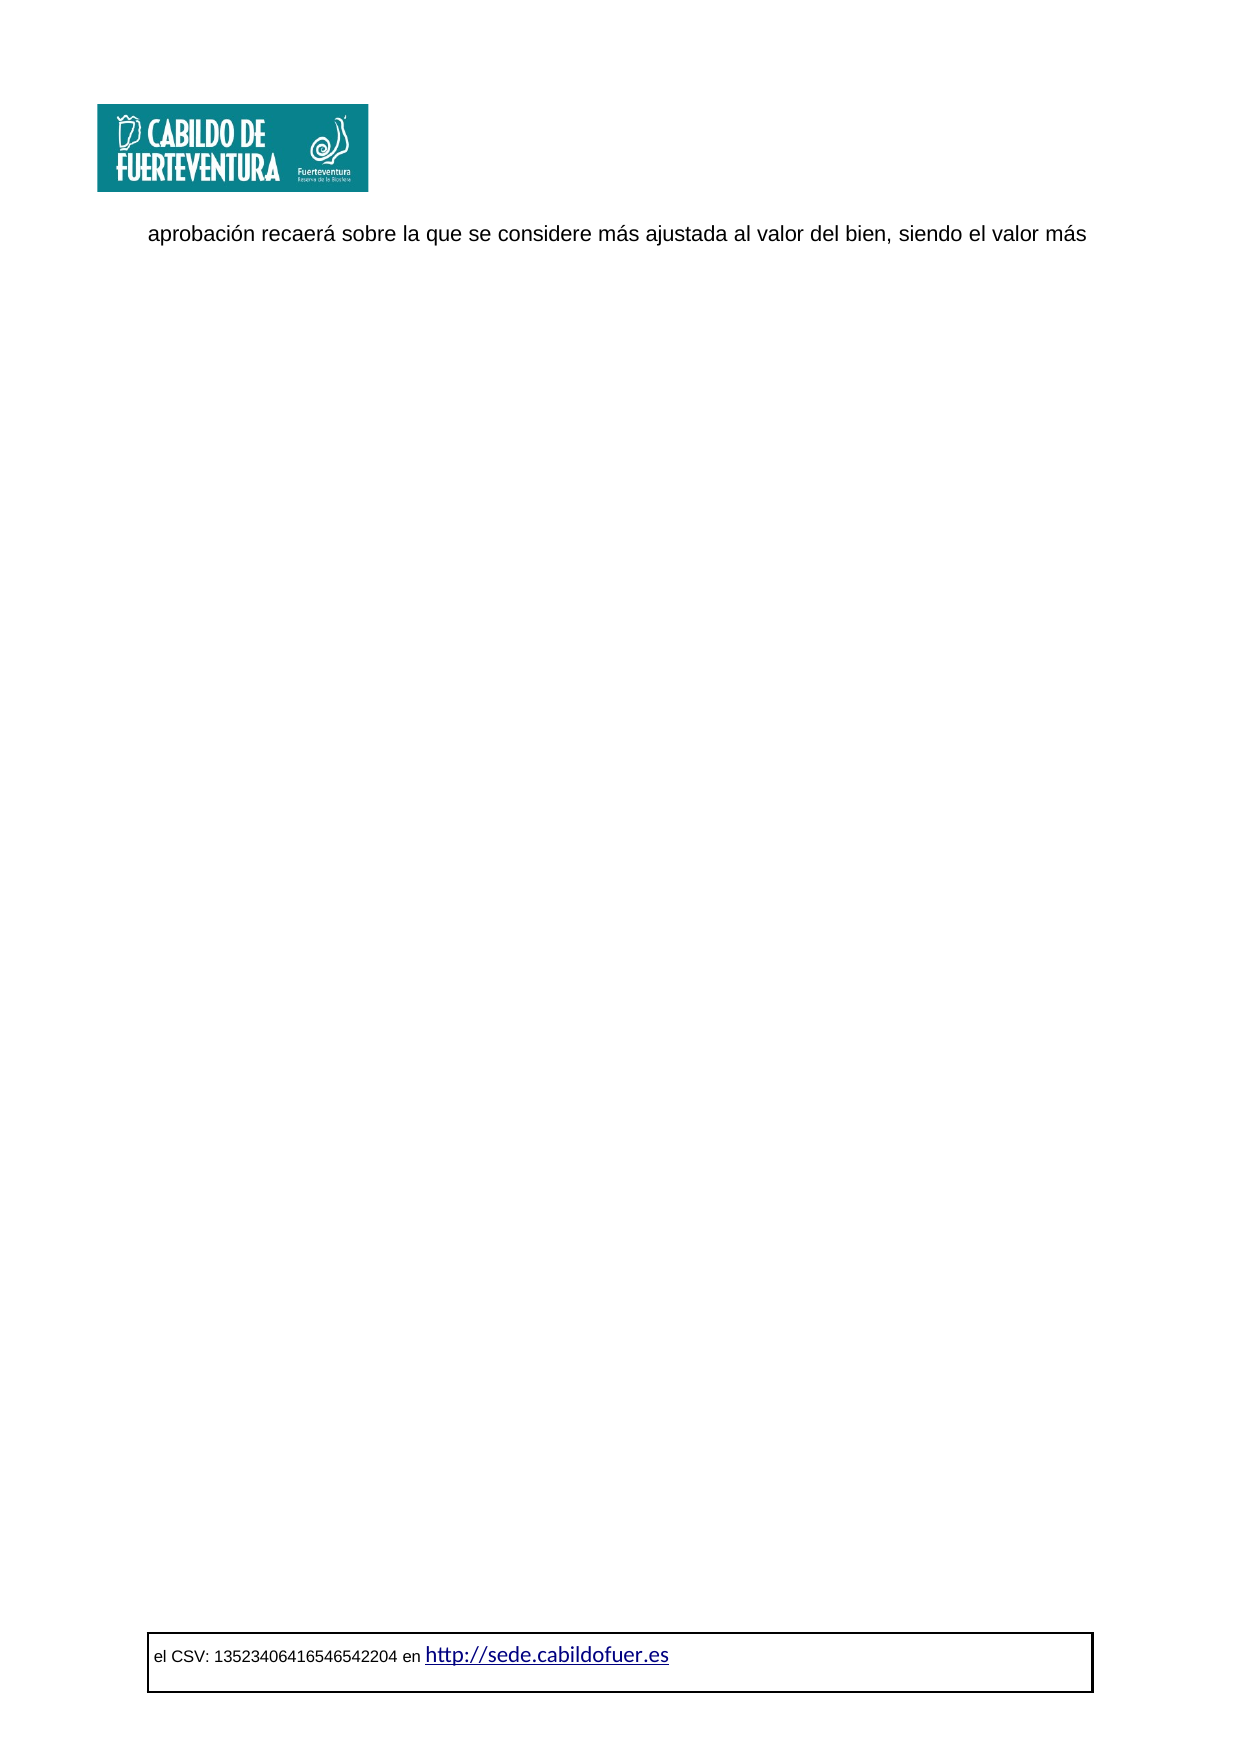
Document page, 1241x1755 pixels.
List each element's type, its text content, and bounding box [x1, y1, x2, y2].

text aprobación recaerá sobre la que se considere más ajustada al valor del bien, siendo el valor más [148, 221, 1093, 246]
